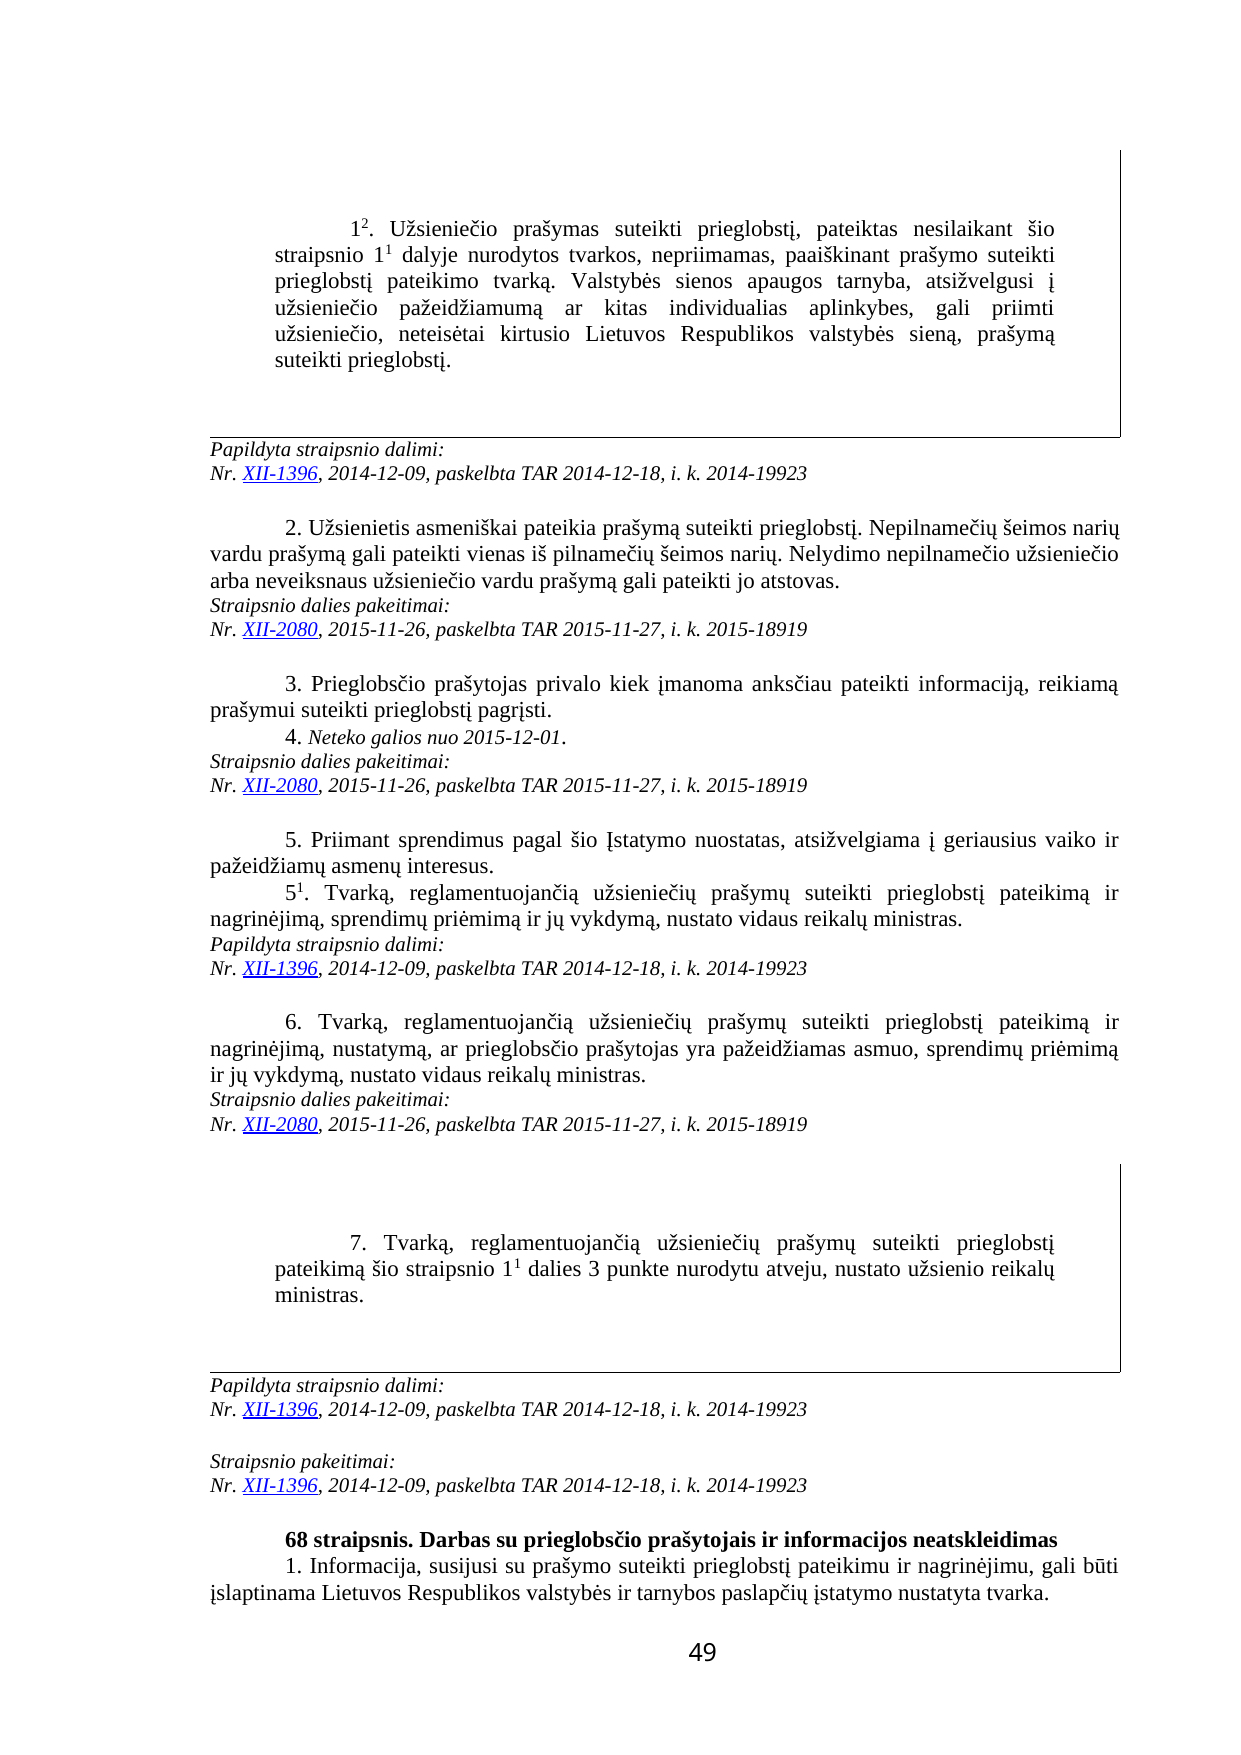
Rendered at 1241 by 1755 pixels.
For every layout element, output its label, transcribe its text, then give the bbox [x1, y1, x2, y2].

text Papildyta straipsnio dalimi: [210, 1372, 1120, 1397]
text Straipsnio dalies pakeitimai: [210, 593, 1120, 617]
text Straipsnio dalies pakeitimai: [210, 749, 1120, 773]
text 2. Užsienietis asmeniškai pateikia prašymą suteikti prieglobstį. Nepilnamečių šeimos narių vardu prašymą gali pateikti vienas iš pilnamečių šeimos narių. Nelydimo nepilnamečio užsieniečio arba neveiksnaus užsieniečio vardu prašymą gali pateikti jo atstovas. [210, 514, 1120, 593]
text 51. Tvarką, reglamentuojančią užsieniečių prašymų suteikti prieglobstį pateikimą ir nagrinėjimą, sprendimų priėmimą ir jų vykdymą, nustato vidaus reikalų ministras. [210, 879, 1120, 931]
text 7. Tvarką, reglamentuojančią užsieniečių prašymų suteikti prieglobstį pateikimą šio straipsnio 11 dalies 3 punkte nurodytu atveju, nustato užsienio reikalų ministras. [210, 1164, 1120, 1372]
text 3. Prieglobsčio prašytojas privalo kiek įmanoma anksčiau pateikti informaciją, reikiamą prašymui suteikti prieglobstį pagrįsti. [210, 670, 1120, 723]
text 12. Užsieniečio prašymas suteikti prieglobstį, pateiktas nesilaikant šio straipsnio 11 dalyje nurodytos tvarkos, nepriimamas, paaiškinant prašymo suteikti prieglobstį pateikimo tvarką. Valstybės sienos apaugos tarnyba, atsižvelgusi į užsieniečio pažeidžiamumą ar kitas individualias aplinkybes, gali priimti užsieniečio, neteisėtai kirtusio Lietuvos Respublikos valstybės sieną, prašymą suteikti prieglobstį. [210, 150, 1120, 437]
text 5. Priimant sprendimus pagal šio Įstatymo nuostatas, atsižvelgiama į geriausius vaiko ir pažeidžiamų asmenų interesus. [210, 826, 1120, 879]
text Nr. XII-2080, 2015-11-26, paskelbta TAR 2015-11-27, i. k. 2015-18919 [210, 617, 1120, 641]
text Papildyta straipsnio dalimi: [210, 931, 1120, 956]
text Nr. XII-1396, 2014-12-09, paskelbta TAR 2014-12-18, i. k. 2014-19923 [210, 461, 1120, 485]
text Straipsnio dalies pakeitimai: [210, 1087, 1120, 1111]
text Nr. XII-1396, 2014-12-09, paskelbta TAR 2014-12-18, i. k. 2014-19923 [210, 1473, 1120, 1497]
text 4. Neteko galios nuo 2015-12-01. [210, 723, 1120, 749]
text Nr. XII-2080, 2015-11-26, paskelbta TAR 2015-11-27, i. k. 2015-18919 [210, 773, 1120, 797]
text Nr. XII-2080, 2015-11-26, paskelbta TAR 2015-11-27, i. k. 2015-18919 [210, 1111, 1120, 1136]
text Nr. XII-1396, 2014-12-09, paskelbta TAR 2014-12-18, i. k. 2014-19923 [210, 1397, 1120, 1421]
text Papildyta straipsnio dalimi: [210, 437, 1120, 461]
text Nr. XII-1396, 2014-12-09, paskelbta TAR 2014-12-18, i. k. 2014-19923 [210, 956, 1120, 979]
text 68 straipsnis. Darbas su prieglobsčio prašytojais ir informacijos neatskleidimas [210, 1526, 1120, 1553]
text Straipsnio pakeitimai: [210, 1449, 1120, 1473]
text 1. Informacija, susijusi su prašymo suteikti prieglobstį pateikimu ir nagrinėjimu, gali būti įslaptinama Lietuvos Respublikos valstybės ir tarnybos paslapčių įstatymo nustatyta tvarka. [210, 1553, 1120, 1605]
text 6. Tvarką, reglamentuojančią užsieniečių prašymų suteikti prieglobstį pateikimą ir nagrinėjimą, nustatymą, ar prieglobsčio prašytojas yra pažeidžiamas asmuo, sprendimų priėmimą ir jų vykdymą, nustato vidaus reikalų ministras. [210, 1008, 1120, 1087]
